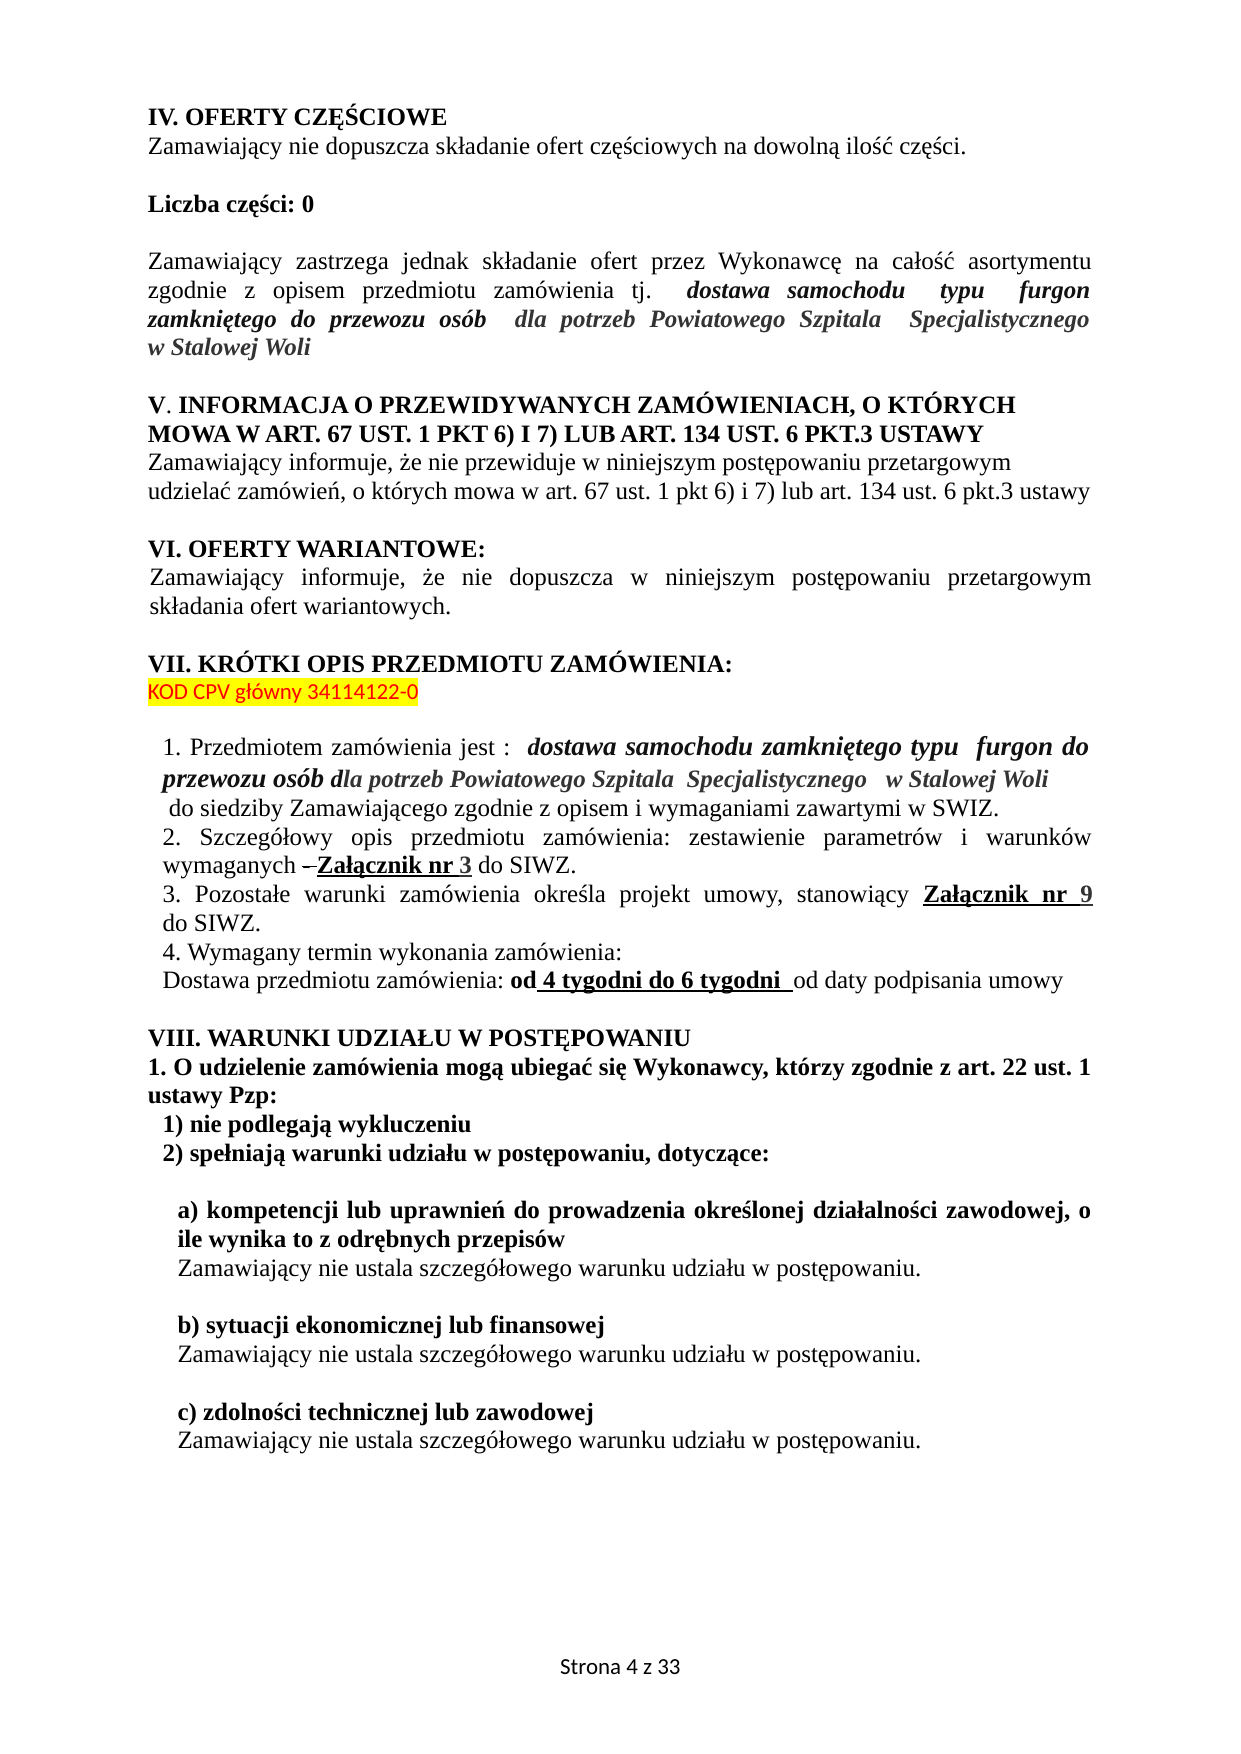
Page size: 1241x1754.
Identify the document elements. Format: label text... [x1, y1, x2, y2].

text 1) nie podlegają wykluczeniu [162, 1109, 1093, 1138]
text KOD CPV główny 34114122-0 [148, 677, 1093, 706]
text Zamawiający nie ustala szczegółowego warunku udziału w postępowaniu. [177, 1425, 1093, 1454]
text VII. KRÓTKI OPIS PRZEDMIOTU ZAMÓWIENIA: [148, 649, 1093, 677]
text IV. OFERTY CZĘŚCIOWE [148, 102, 1093, 131]
text Zamawiający nie ustala szczegółowego warunku udziału w postępowaniu. [177, 1253, 1093, 1282]
text do siedziby Zamawiającego zgodnie z opisem i wymaganiami zawartymi w SWIZ. [162, 793, 1093, 822]
text b) sytuacji ekonomicznej lub finansowej [177, 1310, 1093, 1339]
text Zamawiający informuje, że nie dopuszcza w niniejszym postępowaniu przetargowym składania ofert wariantowych. [149, 562, 1093, 620]
text c) zdolności technicznej lub zawodowej [177, 1397, 1093, 1425]
text 2. Szczegółowy opis przedmiotu zamówienia: zestawienie parametrów i warunków wymaganych - Załącznik nr 3 do SIWZ. [162, 822, 1093, 879]
text Dostawa przedmiotu zamówienia: od 4 tygodni do 6 tygodni od daty podpisania umowy [162, 965, 1093, 994]
text VIII. WARUNKI UDZIAŁU W POSTĘPOWANIU [148, 1023, 1093, 1052]
text Zamawiający nie dopuszcza składanie ofert częściowych na dowolną ilość części. [148, 131, 1093, 160]
text 1. Przedmiotem zamówienia jest : dostawa samochodu zamkniętego typu furgon do przewozu osób dla potrzeb Powiatowego Szpitala Specjalistycznego w Stalowej Woli [162, 731, 1093, 793]
text 4. Wymagany termin wykonania zamówienia: [162, 937, 1093, 965]
text Liczba części: 0 [148, 189, 1093, 217]
subtitle udzielać zamówień, o których mowa w art. 67 ust. 1 pkt 6) i 7) lub art. 134 ust. 6 pkt.3 ustawy [148, 476, 1093, 505]
text Zamawiający nie ustala szczegółowego warunku udziału w postępowaniu. [177, 1339, 1093, 1368]
text 3. Pozostałe warunki zamówienia określa projekt umowy, stanowiący Załącznik nr 9 do SIWZ. [162, 879, 1093, 937]
subtitle Zamawiający informuje, że nie przewiduje w niniejszym postępowaniu przetargowym [148, 447, 1093, 476]
subtitle V. INFORMACJA O PRZEWIDYWANYCH ZAMÓWIENIACH, O KTÓRYCH MOWA W ART. 67 UST. 1 PKT 6) I 7) LUB ART. 134 UST. 6 PKT.3 USTAWY [148, 390, 1093, 447]
text Zamawiający zastrzega jednak składanie ofert przez Wykonawcę na całość asortymentu zgodnie z opisem przedmiotu zamówienia tj. dostawa samochodu typu furgon zamkniętego do przewozu osób dla potrzeb Powiatowego Szpitala Specjalistycznego w Stalowej Woli [148, 246, 1093, 361]
text 2) spełniają warunki udziału w postępowaniu, dotyczące: [162, 1138, 1093, 1167]
text 1. O udzielenie zamówienia mogą ubiegać się Wykonawcy, którzy zgodnie z art. 22 ust. 1 ustawy Pzp: [148, 1052, 1093, 1109]
text VI. OFERTY WARIANTOWE: [148, 534, 1093, 562]
text a) kompetencji lub uprawnień do prowadzenia określonej działalności zawodowej, o ile wynika to z odrębnych przepisów [177, 1195, 1093, 1253]
